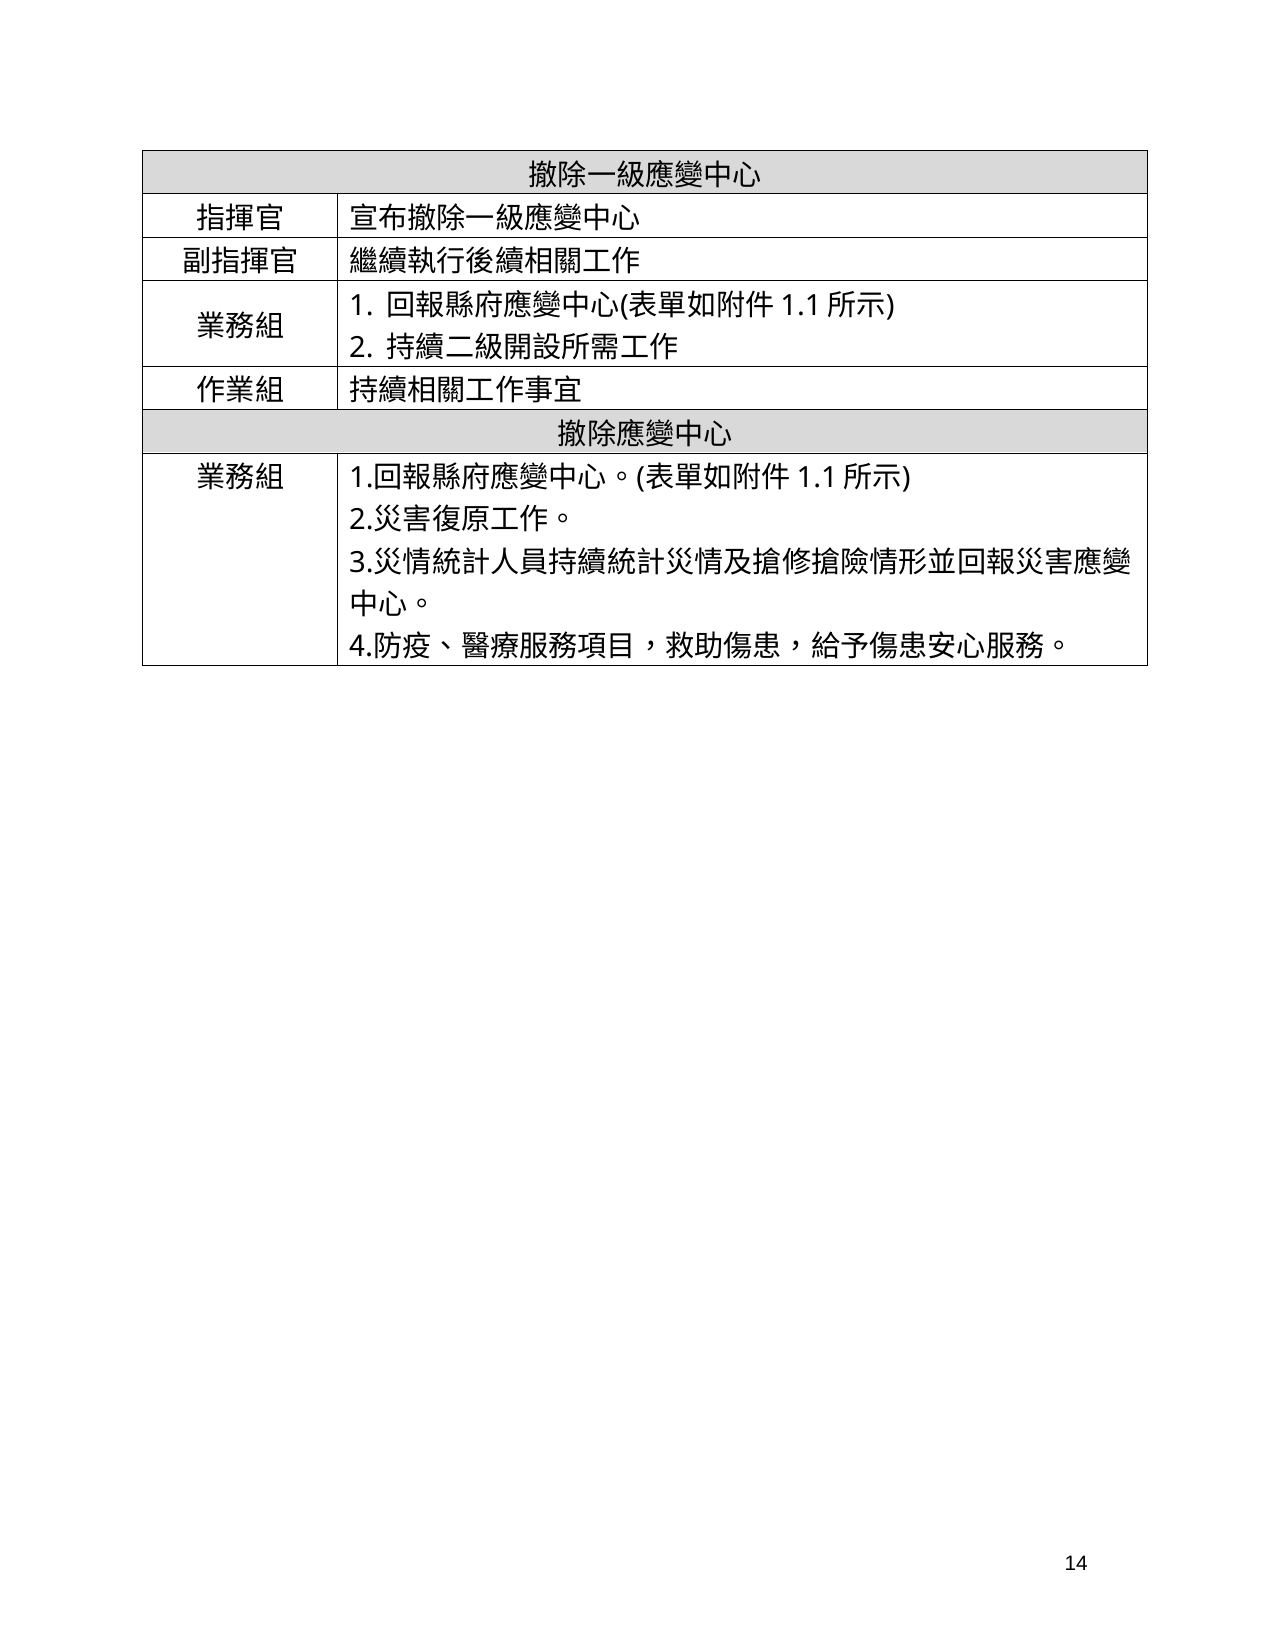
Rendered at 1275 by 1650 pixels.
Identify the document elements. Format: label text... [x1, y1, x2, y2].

table_cell 業務組 [143, 454, 337, 665]
table_cell 繼續執行後續相關工作 [338, 238, 1147, 280]
table_cell 1.回報縣府應變中心。(表單如附件1.1所示) 2.災害復原工作。 3.災情統計人員持續統計災情及搶修搶險情形並回報災害應變中心。 4.防疫、醫療服務項目，救助傷患，給予傷患安心服務。 [338, 454, 1147, 665]
table_cell 指揮官 [143, 194, 337, 237]
table_cell 撤除應變中心 [143, 410, 1147, 452]
table_cell 業務組 [143, 281, 337, 366]
table_cell 副指揮官 [143, 238, 337, 280]
table_cell 宣布撤除一級應變中心 [338, 194, 1147, 237]
table_cell 持續相關工作事宜 [338, 367, 1147, 409]
table_cell 撤除一級應變中心 [143, 151, 1147, 193]
table_cell 回報縣府應變中心(表單如附件1.1所示) 持續二級開設所需工作 [338, 281, 1147, 366]
table_cell 作業組 [143, 367, 337, 409]
